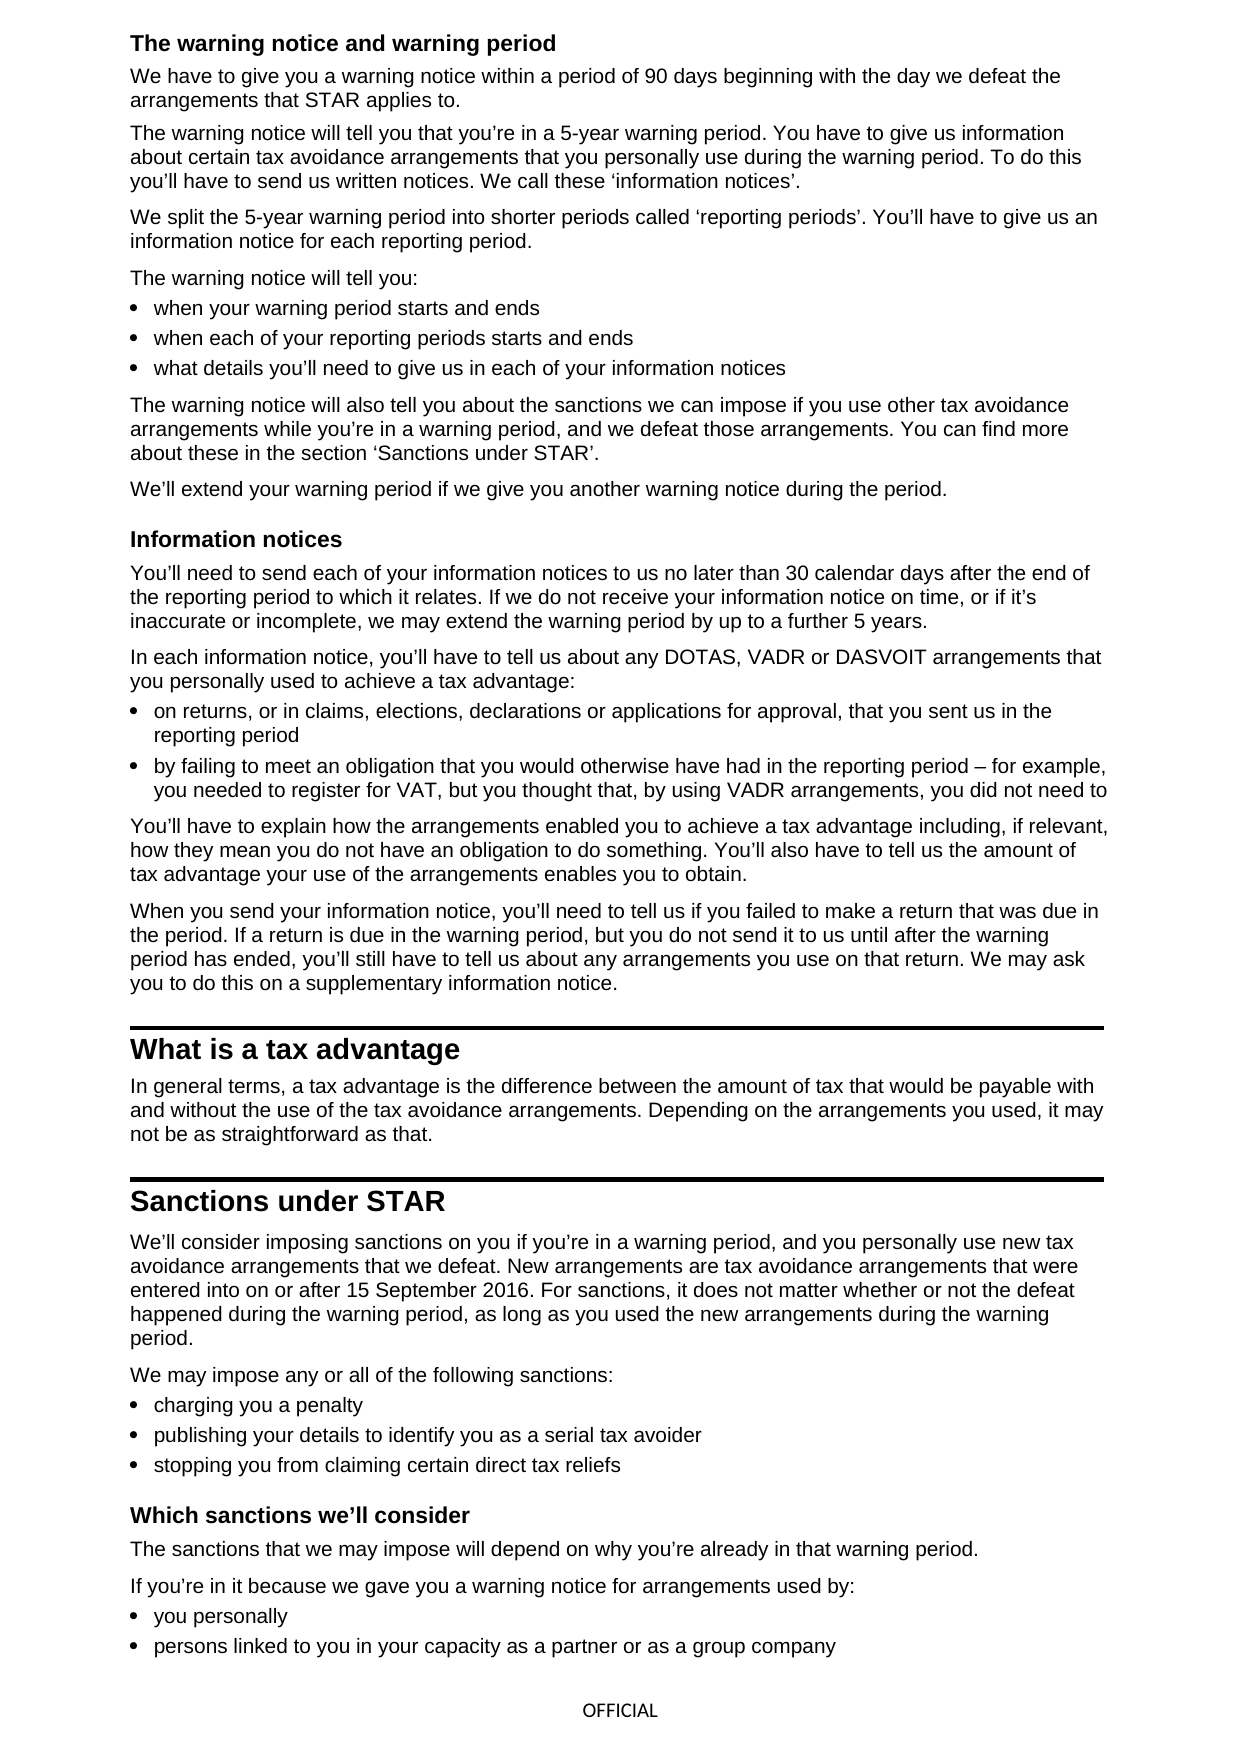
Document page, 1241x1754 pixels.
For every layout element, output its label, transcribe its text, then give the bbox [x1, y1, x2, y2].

text The warning notice will tell you: [130, 265, 1110, 289]
list publishing your details to identify you as a serial tax avoider [130, 1423, 1110, 1447]
subtitle The warning notice and warning period [130, 29, 1110, 56]
text The sanctions that we may impose will depend on why you’re already in that warning period. [130, 1537, 1110, 1561]
text The warning notice will also tell you about the sanctions we can impose if you use other tax avoidance arrangements while you’re in a warning period, and we defeat those arrangements. You can find more about these in the section ‘Sanctions under STAR’. [130, 393, 1110, 464]
subtitle Sanctions under STAR [130, 1182, 1104, 1218]
list persons linked to you in your capacity as a partner or as a group company [130, 1634, 1110, 1658]
text We split the 5-year warning period into shorter periods called ‘reporting periods’. You’ll have to give us an information notice for each reporting period. [130, 205, 1110, 253]
text We may impose any or all of the following sanctions: [130, 1362, 1110, 1386]
list when each of your reporting periods starts and ends [130, 326, 1110, 350]
subtitle What is a tax advantage [130, 1030, 1104, 1066]
text You’ll need to send each of your information notices to us no later than 30 calendar days after the end of the reporting period to which it relates. If we do not receive your information notice on time, or if it’s inaccurate or incomplete, we may extend the warning period by up to a further 5 years. [130, 561, 1110, 633]
text The warning notice will tell you that you’re in a 5-year warning period. You have to give us information about certain tax avoidance arrangements that you personally use during the warning period. To do this you’ll have to send us written notices. We call these ‘information notices’. [130, 121, 1110, 192]
list on returns, or in claims, elections, declarations or applications for approval, that you sent us in the reporting period [130, 699, 1110, 747]
text In general terms, a tax advantage is the difference between the amount of tax that would be payable with and without the use of the tax avoidance arrangements. Depending on the arrangements you used, it may not be as straightforward as that. [130, 1074, 1110, 1146]
text When you send your information notice, you’ll need to tell us if you failed to make a return that was due in the period. If a return is due in the warning period, but you do not send it to us until after the warning period has ended, you’ll still have to tell us about any arrangements you use on that return. We may ask you to do this on a supplementary information notice. [130, 898, 1110, 994]
text We have to give you a warning notice within a period of 90 days beginning with the day we defeat the arrangements that STAR applies to. [130, 64, 1110, 112]
list you personally [130, 1604, 1110, 1628]
list charging you a penalty [130, 1393, 1110, 1417]
subtitle Information notices [130, 526, 1110, 552]
text You’ll have to explain how the arrangements enabled you to achieve a tax advantage including, if relevant, how they mean you do not have an obligation to do something. You’ll also have to tell us the amount of tax advantage your use of the arrangements enables you to obtain. [130, 814, 1110, 886]
text We’ll extend your warning period if we give you another warning notice during the period. [130, 477, 1110, 501]
list when your warning period starts and ends [130, 296, 1110, 319]
list what details you’ll need to give us in each of your information notices [130, 356, 1110, 380]
subtitle Which sanctions we’ll consider [130, 1502, 1110, 1529]
text We’ll consider imposing sanctions on you if you’re in a warning period, and you personally use new tax avoidance arrangements that we defeat. New arrangements are tax avoidance arrangements that were entered into on or after 15 September 2016. For sanctions, it does not matter whether or not the defeat happened during the warning period, as long as you used the new arrangements during the warning period. [130, 1230, 1110, 1350]
text In each information notice, you’ll have to tell us about any DOTAS, VADR or DASVOIT arrangements that you personally used to achieve a tax advantage: [130, 645, 1110, 693]
list by failing to meet an obligation that you would otherwise have had in the reporting period – for example, you needed to register for VAT, but you thought that, by using VADR arrangements, you did not need to [130, 753, 1110, 802]
text If you’re in it because we gave you a warning notice for arrangements used by: [130, 1573, 1110, 1597]
list stopping you from claiming certain direct tax reliefs [130, 1453, 1110, 1477]
